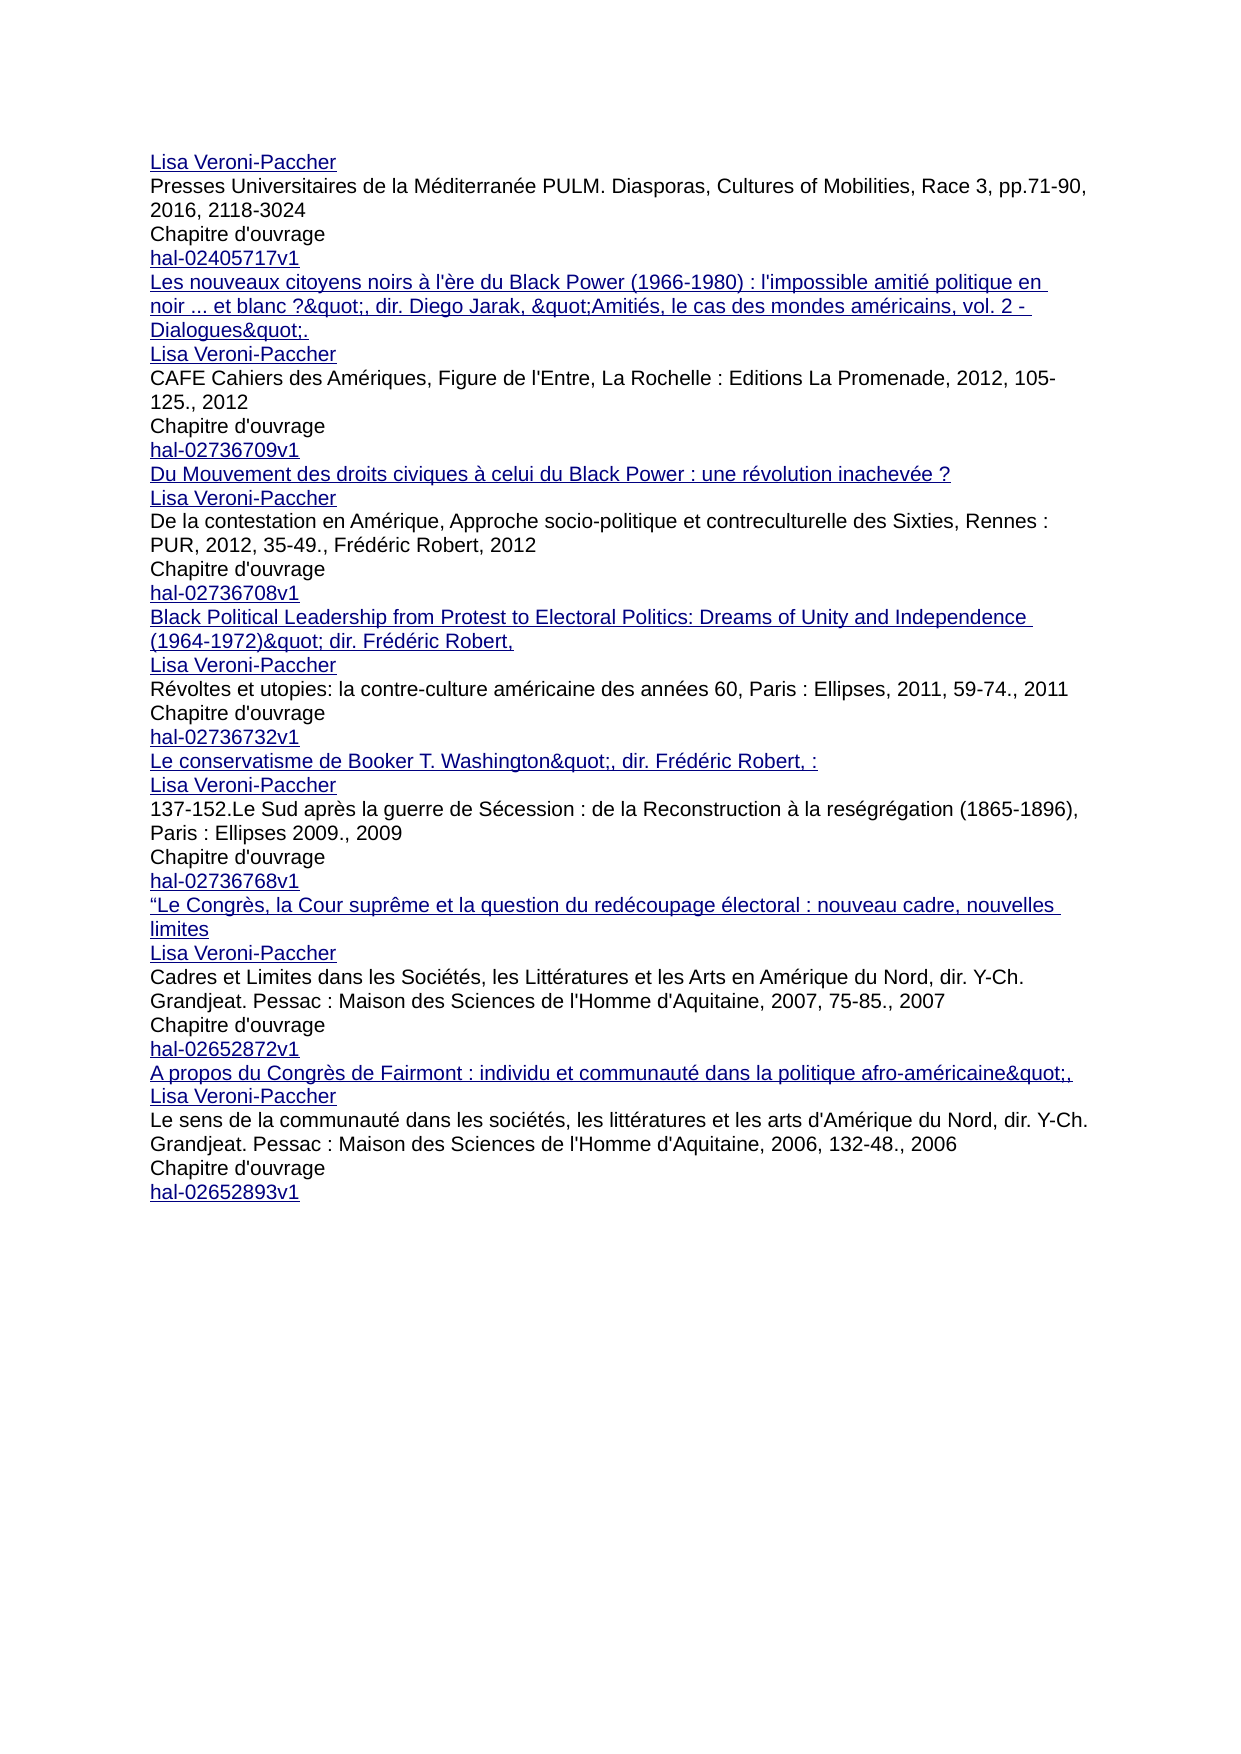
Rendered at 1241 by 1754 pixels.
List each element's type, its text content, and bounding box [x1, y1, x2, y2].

table_cell Du Mouvement des droits civiques à celui du Black Power : une révolution inachevée ? Lisa Veroni-Paccher De la contestation en Amérique, Approche socio-politique et contreculturelle des Sixties, Rennes : PUR, 2012, 35-49., Frédéric Robert, 2012 Chapitre d'ouvrage hal-02736708v1 [150, 461, 1090, 605]
table_cell Lisa Veroni-Paccher Presses Universitaires de la Méditerranée PULM. Diasporas, Cultures of Mobilities, Race 3, pp.71-90, 2016, 2118-3024 Chapitre d'ouvrage hal-02405717v1 [150, 150, 1090, 270]
table_cell Les nouveaux citoyens noirs à l'ère du Black Power (1966-1980) : l'impossible amitié politique en noir ... et blanc ?&quot;, dir. Diego Jarak, &quot;Amitiés, le cas des mondes américains, vol. 2 - Dialogues&quot;. Lisa Veroni-Paccher CAFE Cahiers des Amériques, Figure de l'Entre, La Rochelle : Editions La Promenade, 2012, 105-125., 2012 Chapitre d'ouvrage hal-02736709v1 [150, 270, 1090, 461]
table_cell Black Political Leadership from Protest to Electoral Politics: Dreams of Unity and Independence (1964-1972)&quot; dir. Frédéric Robert, Lisa Veroni-Paccher Révoltes et utopies: la contre-culture américaine des années 60, Paris : Ellipses, 2011, 59-74., 2011 Chapitre d'ouvrage hal-02736732v1 [150, 605, 1090, 749]
table_cell Le conservatisme de Booker T. Washington&quot;, dir. Frédéric Robert, : Lisa Veroni-Paccher 137-152.Le Sud après la guerre de Sécession : de la Reconstruction à la reségrégation (1865-1896), Paris : Ellipses 2009., 2009 Chapitre d'ouvrage hal-02736768v1 [150, 749, 1090, 893]
table_cell “Le Congrès, la Cour suprême et la question du redécoupage électoral : nouveau cadre, nouvelles limites Lisa Veroni-Paccher Cadres et Limites dans les Sociétés, les Littératures et les Arts en Amérique du Nord, dir. Y-Ch. Grandjeat. Pessac : Maison des Sciences de l'Homme d'Aquitaine, 2007, 75-85., 2007 Chapitre d'ouvrage hal-02652872v1 [150, 893, 1090, 1060]
table_cell A propos du Congrès de Fairmont : individu et communauté dans la politique afro-américaine&quot;, Lisa Veroni-Paccher Le sens de la communauté dans les sociétés, les littératures et les arts d'Amérique du Nord, dir. Y-Ch. Grandjeat. Pessac : Maison des Sciences de l'Homme d'Aquitaine, 2006, 132-48., 2006 Chapitre d'ouvrage hal-02652893v1 [150, 1060, 1090, 1204]
